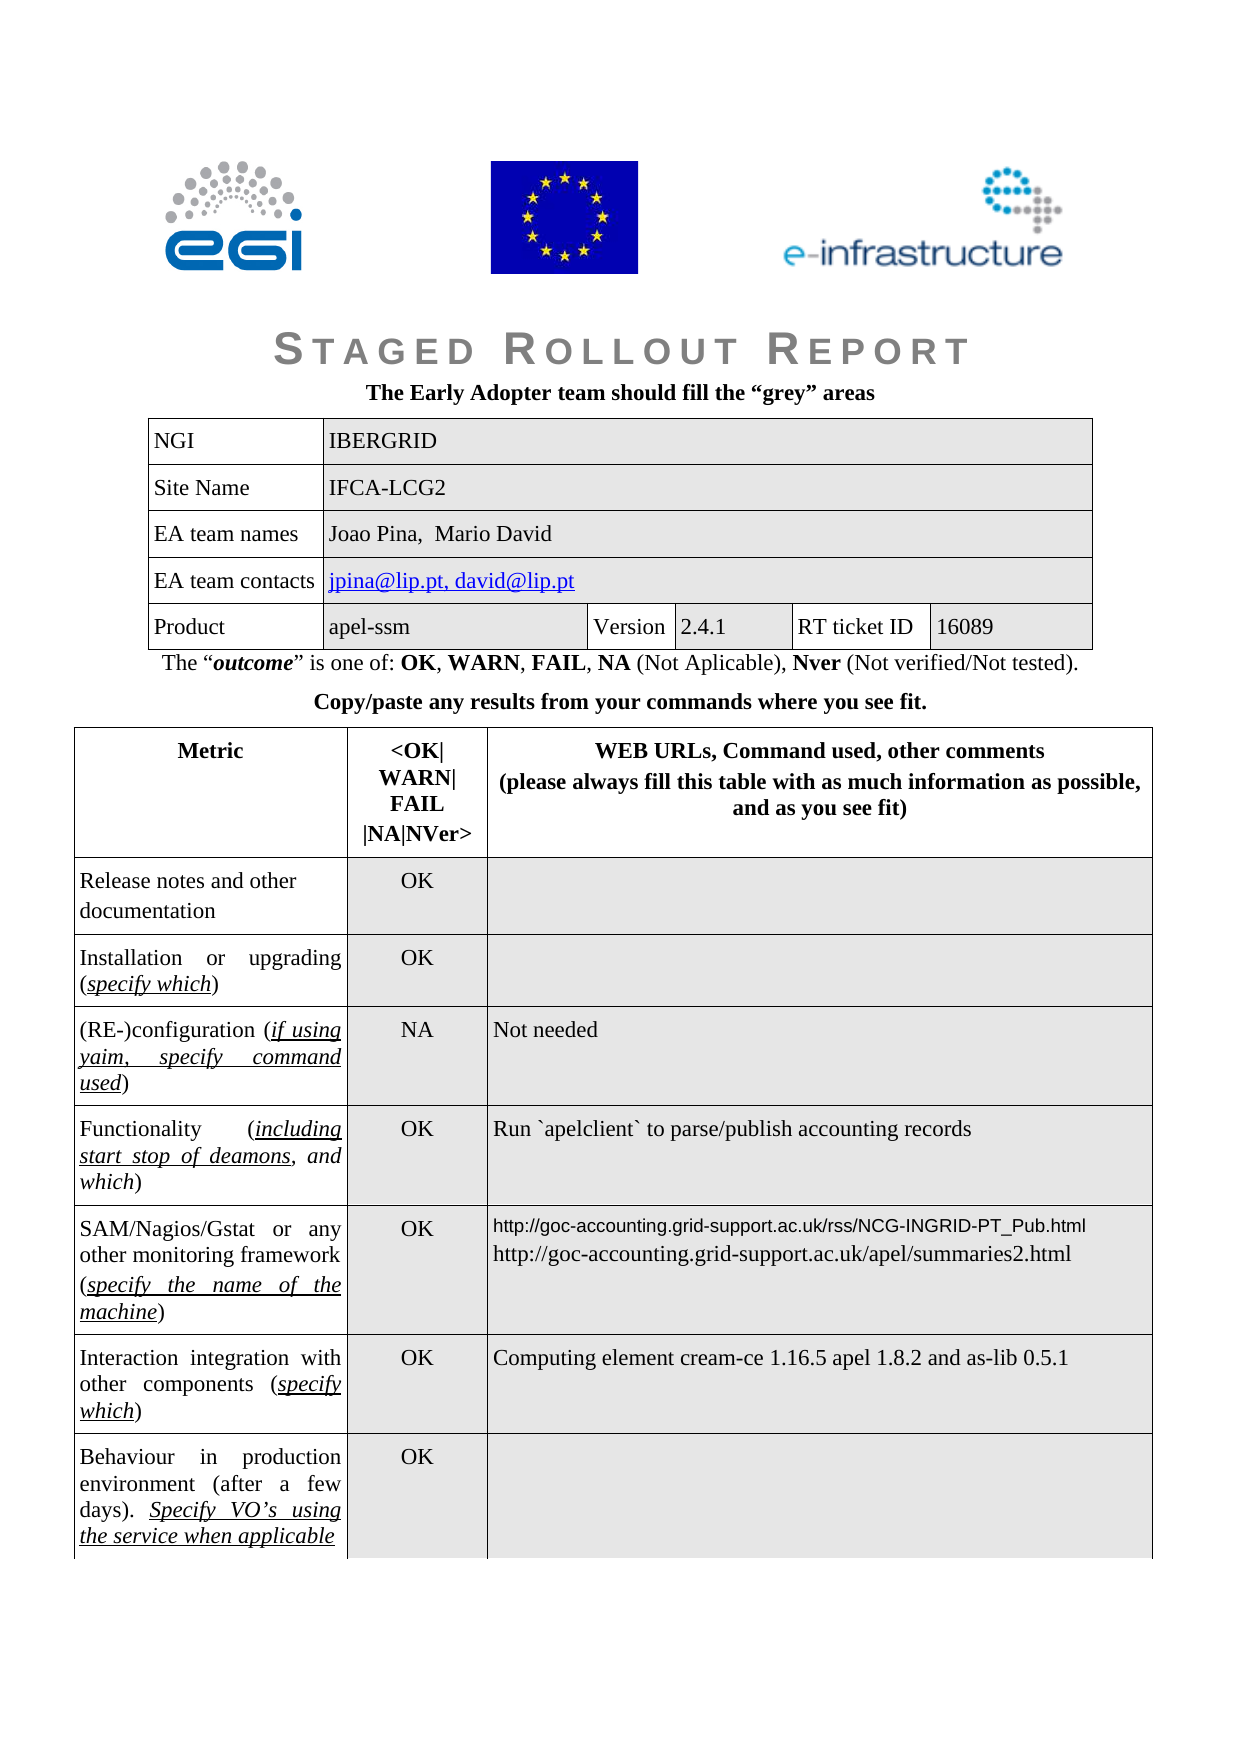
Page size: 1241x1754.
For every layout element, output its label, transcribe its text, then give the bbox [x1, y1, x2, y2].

table_cell Run `apelclient` to parse/publish accounting records [488, 1106, 1152, 1204]
table_cell OK [348, 1434, 487, 1558]
table_cell [488, 1434, 1152, 1558]
table_cell Not needed [488, 1007, 1152, 1105]
table_header IBERGRID [324, 419, 1092, 464]
picture [164, 161, 303, 272]
text The Early Adopter team should fill the “grey” areas [148, 379, 1092, 405]
table_header NGI [149, 419, 323, 464]
table_cell Site Name [149, 465, 323, 510]
table_cell OK [348, 1335, 487, 1433]
picture [777, 161, 1070, 274]
table_cell Behaviour in production environment (after a few days). Specify VO’s using the service when applicable [75, 1434, 347, 1558]
table_cell 2.4.1 [676, 604, 792, 649]
table_header <OK|WARN|FAIL |NA|NVer> [348, 728, 487, 857]
table_cell http://goc-accounting.grid-support.ac.uk/rss/NCG-INGRID-PT_Pub.html http://goc-accounting.grid-support.ac.uk/apel/summaries2.html [488, 1206, 1152, 1334]
table_cell 16089 [931, 604, 1092, 649]
table_cell OK [348, 1206, 487, 1334]
table_cell Installation or upgrading (specify which) [75, 935, 347, 1006]
text The “outcome” is one of: OK, WARN, FAIL, NA (Not Aplicable), Nver (Not verified/Not tested). [148, 650, 1092, 676]
table_cell NA [348, 1007, 487, 1105]
table_cell Functionality (including start stop of deamons, and which) [75, 1106, 347, 1204]
table_cell RT ticket ID [793, 604, 930, 649]
picture [490, 161, 639, 274]
table_cell Joao Pina, Mario David [324, 511, 1092, 557]
table_cell EA team names [149, 511, 323, 557]
table_cell OK [348, 1106, 487, 1204]
table_cell Interaction integration with other components (specify which) [75, 1335, 347, 1433]
title Staged Rollout Report [148, 322, 1092, 374]
table_cell Release notes and other documentation [75, 858, 347, 934]
text Copy/paste any results from your commands where you see fit. [148, 688, 1092, 715]
table_cell SAM/Nagios/Gstat or any other monitoring framework (specify the name of the machine) [75, 1206, 347, 1334]
table_cell Computing element cream-ce 1.16.5 apel 1.8.2 and as-lib 0.5.1 [488, 1335, 1152, 1433]
table_header WEB URLs, Command used, other comments (please always fill this table with as much information as possible, and as you see fit) [488, 728, 1152, 857]
table_cell OK [348, 858, 487, 934]
table_cell Version [588, 604, 675, 649]
table_cell [488, 935, 1152, 1006]
table_cell [488, 858, 1152, 934]
table_cell OK [348, 935, 487, 1006]
table_cell (RE-)configuration (if using yaim, specify command used) [75, 1007, 347, 1105]
table_cell apel-ssm [324, 604, 587, 649]
table_cell IFCA-LCG2 [324, 465, 1092, 510]
table_header Metric [75, 728, 347, 857]
table_cell jpina@lip.pt, david@lip.pt [324, 558, 1092, 603]
table_cell Product [149, 604, 323, 649]
table_cell EA team contacts [149, 558, 323, 603]
